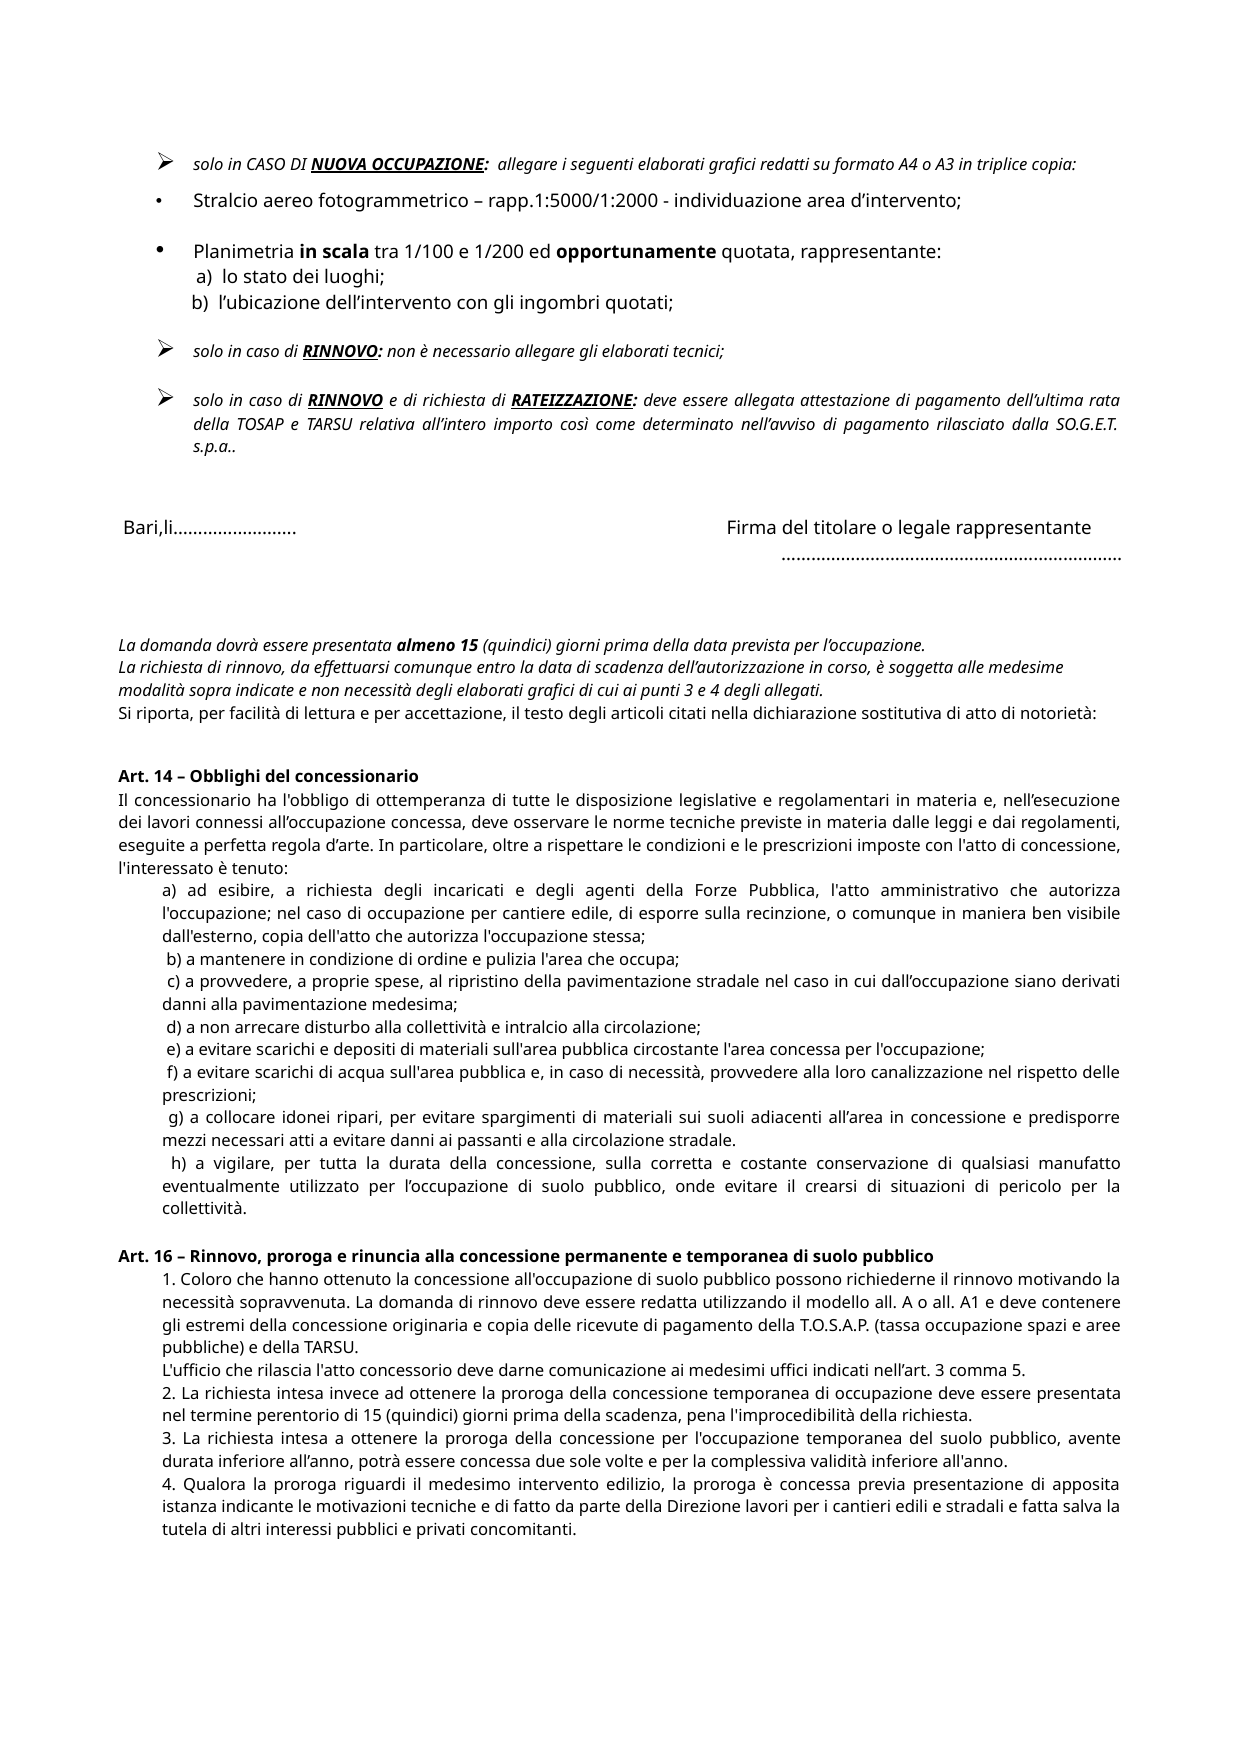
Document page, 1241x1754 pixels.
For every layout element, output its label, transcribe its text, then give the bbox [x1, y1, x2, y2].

list solo in CASO DI NUOVA OCCUPAZIONE: allegare i seguenti elaborati grafici redatti su formato A4 o A3 in triplice copia: [156, 152, 1122, 175]
text 1. Coloro che hanno ottenuto la concessione all'occupazione di suolo pubblico possono richiederne il rinnovo motivando la necessità sopravvenuta. La domanda di rinnovo deve essere redatta utilizzando il modello all. A o all. A1 e deve contenere gli estremi della concessione originaria e copia delle ricevute di pagamento della T.O.S.A.P. (tassa occupazione spazi e aree pubbliche) e della TARSU. [162, 1268, 1122, 1359]
text …………………………………………………………… [118, 540, 1122, 565]
list Planimetria in scala tra 1/100 e 1/200 ed opportunamente quotata, rappresentante: [156, 238, 1122, 263]
list solo in caso di RINNOVO e di richiesta di RATEIZZAZIONE: deve essere allegata attestazione di pagamento dell’ultima rata della TOSAP e TARSU relativa all’intero importo così come determinato nell’avviso di pagamento rilasciato dalla SO.G.E.T. s.p.a.. [156, 389, 1122, 457]
text g) a collocare idonei ripari, per evitare spargimenti di materiali sui suoli adiacenti all’area in concessione e predisporre mezzi necessari atti a evitare danni ai passanti e alla circolazione stradale. [162, 1106, 1122, 1151]
text Art. 16 – Rinnovo, proroga e rinuncia alla concessione permanente e temporanea di suolo pubblico [118, 1245, 1122, 1268]
text c) a provvedere, a proprie spese, al ripristino della pavimentazione stradale nel caso in cui dall’occupazione siano derivati danni alla pavimentazione medesima; [162, 970, 1122, 1015]
text e) a evitare scarichi e depositi di materiali sull'area pubblica circostante l'area concessa per l'occupazione; [162, 1038, 1122, 1061]
text f) a evitare scarichi di acqua sull'area pubblica e, in caso di necessità, provvedere alla loro canalizzazione nel rispetto delle prescrizioni; [162, 1061, 1122, 1106]
text Art. 14 – Obblighi del concessionario [118, 763, 1122, 788]
text b) l’ubicazione dell’intervento con gli ingombri quotati; [118, 289, 1122, 314]
text a) lo stato dei luoghi; [118, 263, 1122, 289]
text a) ad esibire, a richiesta degli incaricati e degli agenti della Forze Pubblica, l'atto amministrativo che autorizza l'occupazione; nel caso di occupazione per cantiere edile, di esporre sulla recinzione, o comunque in maniera ben visibile dall'esterno, copia dell'atto che autorizza l'occupazione stessa; [162, 879, 1122, 947]
text 4. Qualora la proroga riguardi il medesimo intervento edilizio, la proroga è concessa previa presentazione di apposita istanza indicante le motivazioni tecniche e di fatto da parte della Direzione lavori per i cantieri edili e stradali e fatta salva la tutela di altri interessi pubblici e privati concomitanti. [162, 1472, 1122, 1540]
text Il concessionario ha l'obbligo di ottemperanza di tutte le disposizione legislative e regolamentari in materia e, nell’esecuzione dei lavori connessi all’occupazione concessa, deve osservare le norme tecniche previste in materia dalle leggi e dai regolamenti, eseguite a perfetta regola d’arte. In particolare, oltre a rispettare le condizioni e le prescrizioni imposte con l'atto di concessione, l'interessato è tenuto: [118, 788, 1122, 879]
text Si riporta, per facilità di lettura e per accettazione, il testo degli articoli citati nella dichiarazione sostitutiva di atto di notorietà: [118, 702, 1122, 724]
list solo in caso di RINNOVO: non è necessario allegare gli elaborati tecnici; [156, 340, 1122, 363]
text La richiesta di rinnovo, da effettuarsi comunque entro la data di scadenza dell’autorizzazione in corso, è soggetta alle medesime modalità sopra indicate e non necessità degli elaborati grafici di cui ai punti 3 e 4 degli allegati. [118, 656, 1122, 702]
text b) a mantenere in condizione di ordine e pulizia l'area che occupa; [162, 947, 1122, 970]
text 3. La richiesta intesa a ottenere la proroga della concessione per l'occupazione temporanea del suolo pubblico, avente durata inferiore all’anno, potrà essere concessa due sole volte e per la complessiva validità inferiore all'anno. [162, 1427, 1122, 1472]
list Stralcio aereo fotogrammetrico – rapp.1:5000/1:2000 - individuazione area d’intervento; [156, 187, 1122, 212]
text L'ufficio che rilascia l'atto concessorio deve darne comunicazione ai medesimi uffici indicati nell’art. 3 comma 5. [162, 1359, 1122, 1381]
text h) a vigilare, per tutta la durata della concessione, sulla corretta e costante conservazione di qualsiasi manufatto eventualmente utilizzato per l’occupazione di suolo pubblico, onde evitare il crearsi di situazioni di pericolo per la collettività. [162, 1151, 1122, 1219]
text 2. La richiesta intesa invece ad ottenere la proroga della concessione temporanea di occupazione deve essere presentata nel termine perentorio di 15 (quindici) giorni prima della scadenza, pena l'improcedibilità della richiesta. [162, 1381, 1122, 1427]
text La domanda dovrà essere presentata almeno 15 (quindici) giorni prima della data prevista per l’occupazione. [118, 633, 1122, 656]
text Bari,li……………………. Firma del titolare o legale rappresentante [118, 514, 1122, 540]
text d) a non arrecare disturbo alla collettività e intralcio alla circolazione; [162, 1015, 1122, 1038]
